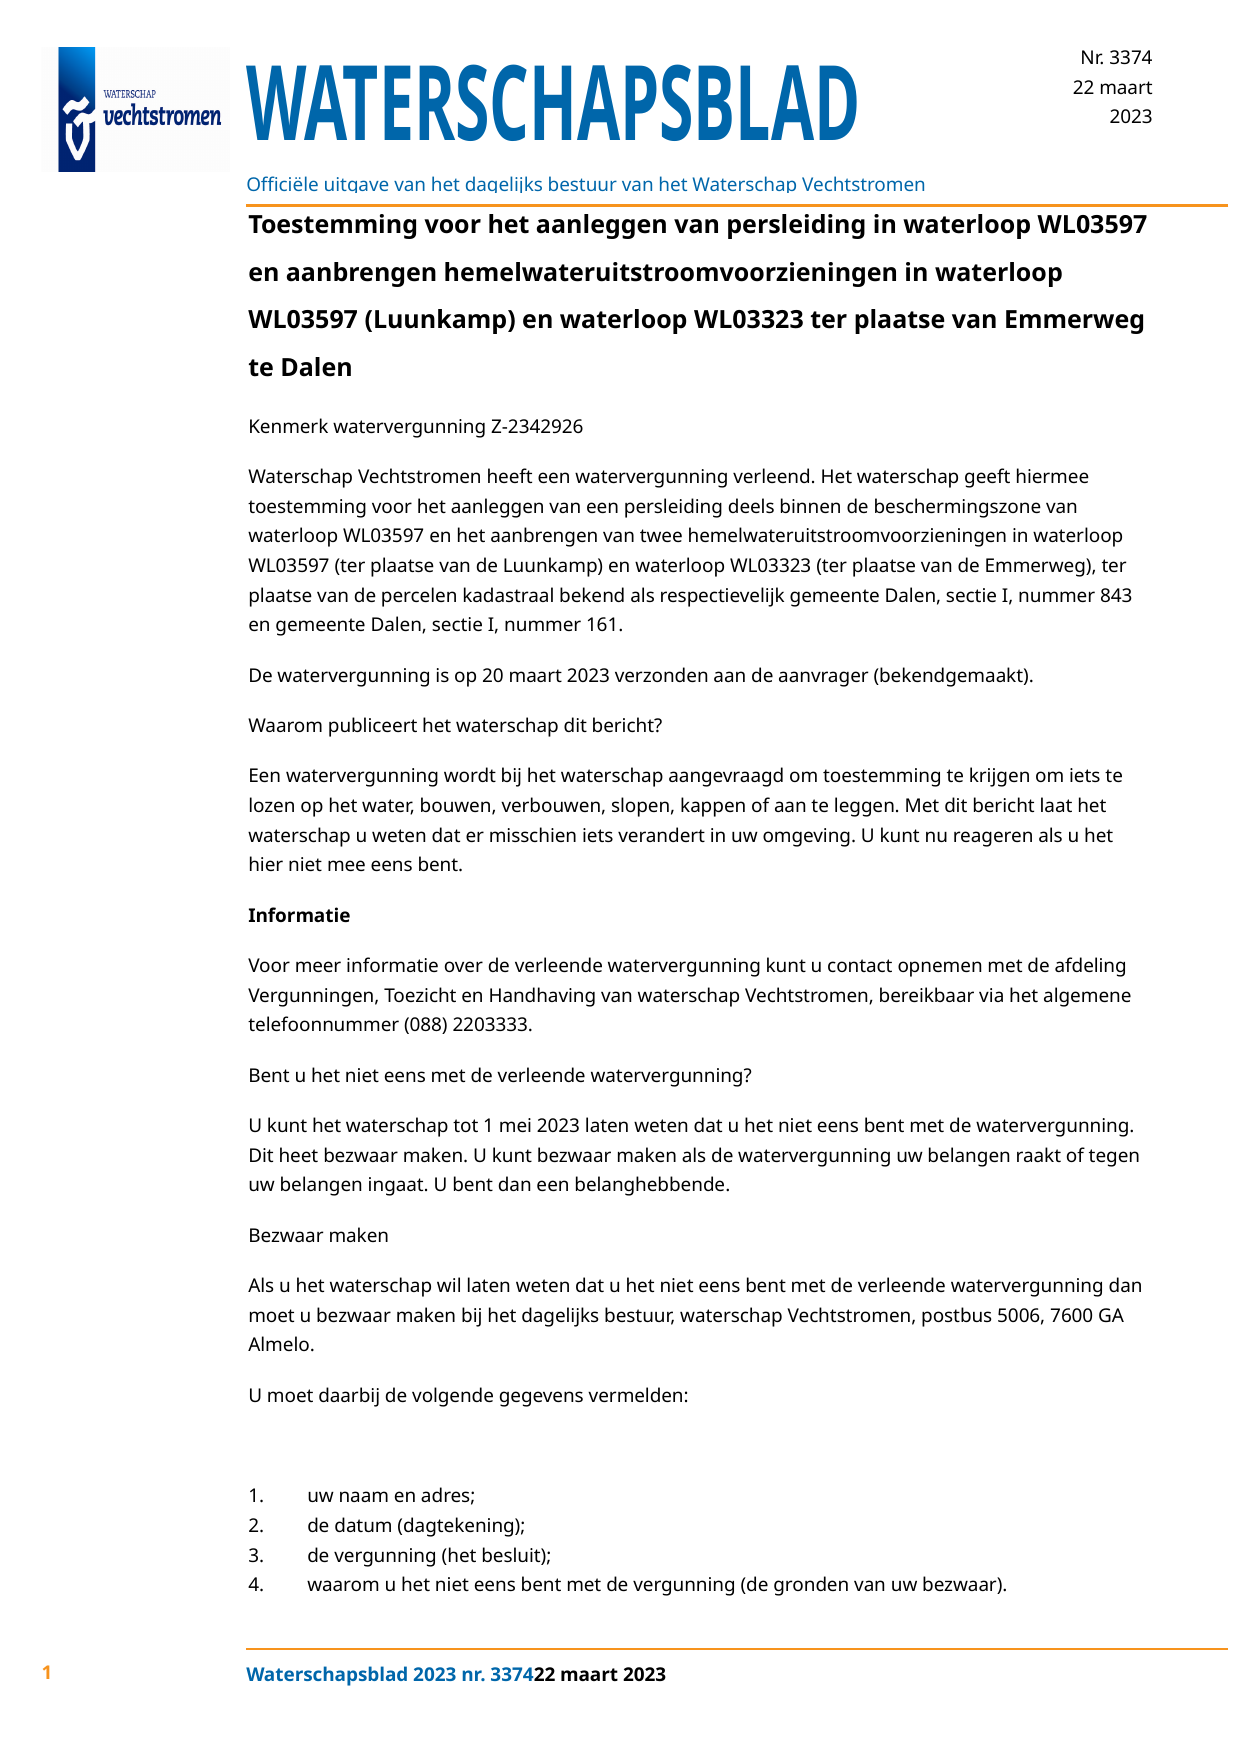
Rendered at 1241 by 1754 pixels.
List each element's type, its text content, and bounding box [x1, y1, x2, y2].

text U kunt het waterschap tot 1 mei 2023 laten weten dat u het niet eens bent met de watervergunning. Dit heet bezwaar maken. U kunt bezwaar maken als de watervergunning uw belangen raakt of tegen uw belangen ingaat. U bent dan een belanghebbende. [248, 1112, 1152, 1197]
text Waterschap Vechtstromen heeft een watervergunning verleend. Het waterschap geeft hiermee toestemming voor het aanleggen van een persleiding deels binnen de beschermingszone van waterloop WL03597 en het aanbrengen van twee hemelwateruitstroomvoorzieningen in waterloop WL03597 (ter plaatse van de Luunkamp) en waterloop WL03323 (ter plaatse van de Emmerweg), ter plaatse van de percelen kadastraal bekend als respectievelijk gemeente Dalen, sectie I, nummer 843 en gemeente Dalen, sectie I, nummer 161. [248, 463, 1152, 637]
text Kenmerk watervergunning Z-2342926 [248, 413, 1152, 439]
text Als u het waterschap wil laten weten dat u het niet eens bent met de verleende watervergunning dan moet u bezwaar maken bij het dagelijks bestuur, waterschap Vechtstromen, postbus 5006, 7600 GA Almelo. [248, 1272, 1152, 1357]
list de vergunning (het besluit); [248, 1542, 1152, 1568]
text Voor meer informatie over de verleende watervergunning kunt u contact opnemen met de afdeling Vergunningen, Toezicht en Handhaving van waterschap Vechtstromen, bereikbaar via het algemene telefoonnummer (088) 2203333. [248, 952, 1152, 1037]
text Bezwaar maken [248, 1222, 1152, 1248]
text U moet daarbij de volgende gegevens vermelden: [248, 1382, 1152, 1408]
text Informatie [248, 902, 1152, 928]
list uw naam en adres; [248, 1483, 1152, 1508]
list waarom u het niet eens bent met de vergunning (de gronden van uw bezwaar). [248, 1571, 1152, 1597]
text Waarom publiceert het waterschap dit bericht? [248, 712, 1152, 738]
text Toestemming voor het aanleggen van persleiding in waterloop WL03597 en aanbrengen hemelwateruitstroomvoorzieningen in waterloop WL03597 (Luunkamp) en waterloop WL03323 ter plaatse van Emmerweg te Dalen [248, 207, 1152, 384]
text Bent u het niet eens met de verleende watervergunning? [248, 1062, 1152, 1088]
picture [41, 47, 231, 172]
list de datum (dagtekening); [248, 1512, 1152, 1538]
text De watervergunning is op 20 maart 2023 verzonden aan de aanvrager (bekendgemaakt). [248, 662, 1152, 688]
text Een watervergunning wordt bij het waterschap aangevraagd om toestemming te krijgen om iets te lozen op het water, bouwen, verbouwen, slopen, kappen of aan te leggen. Met dit bericht laat het waterschap u weten dat er misschien iets verandert in uw omgeving. U kunt nu reageren als u het hier niet mee eens bent. [248, 763, 1152, 877]
